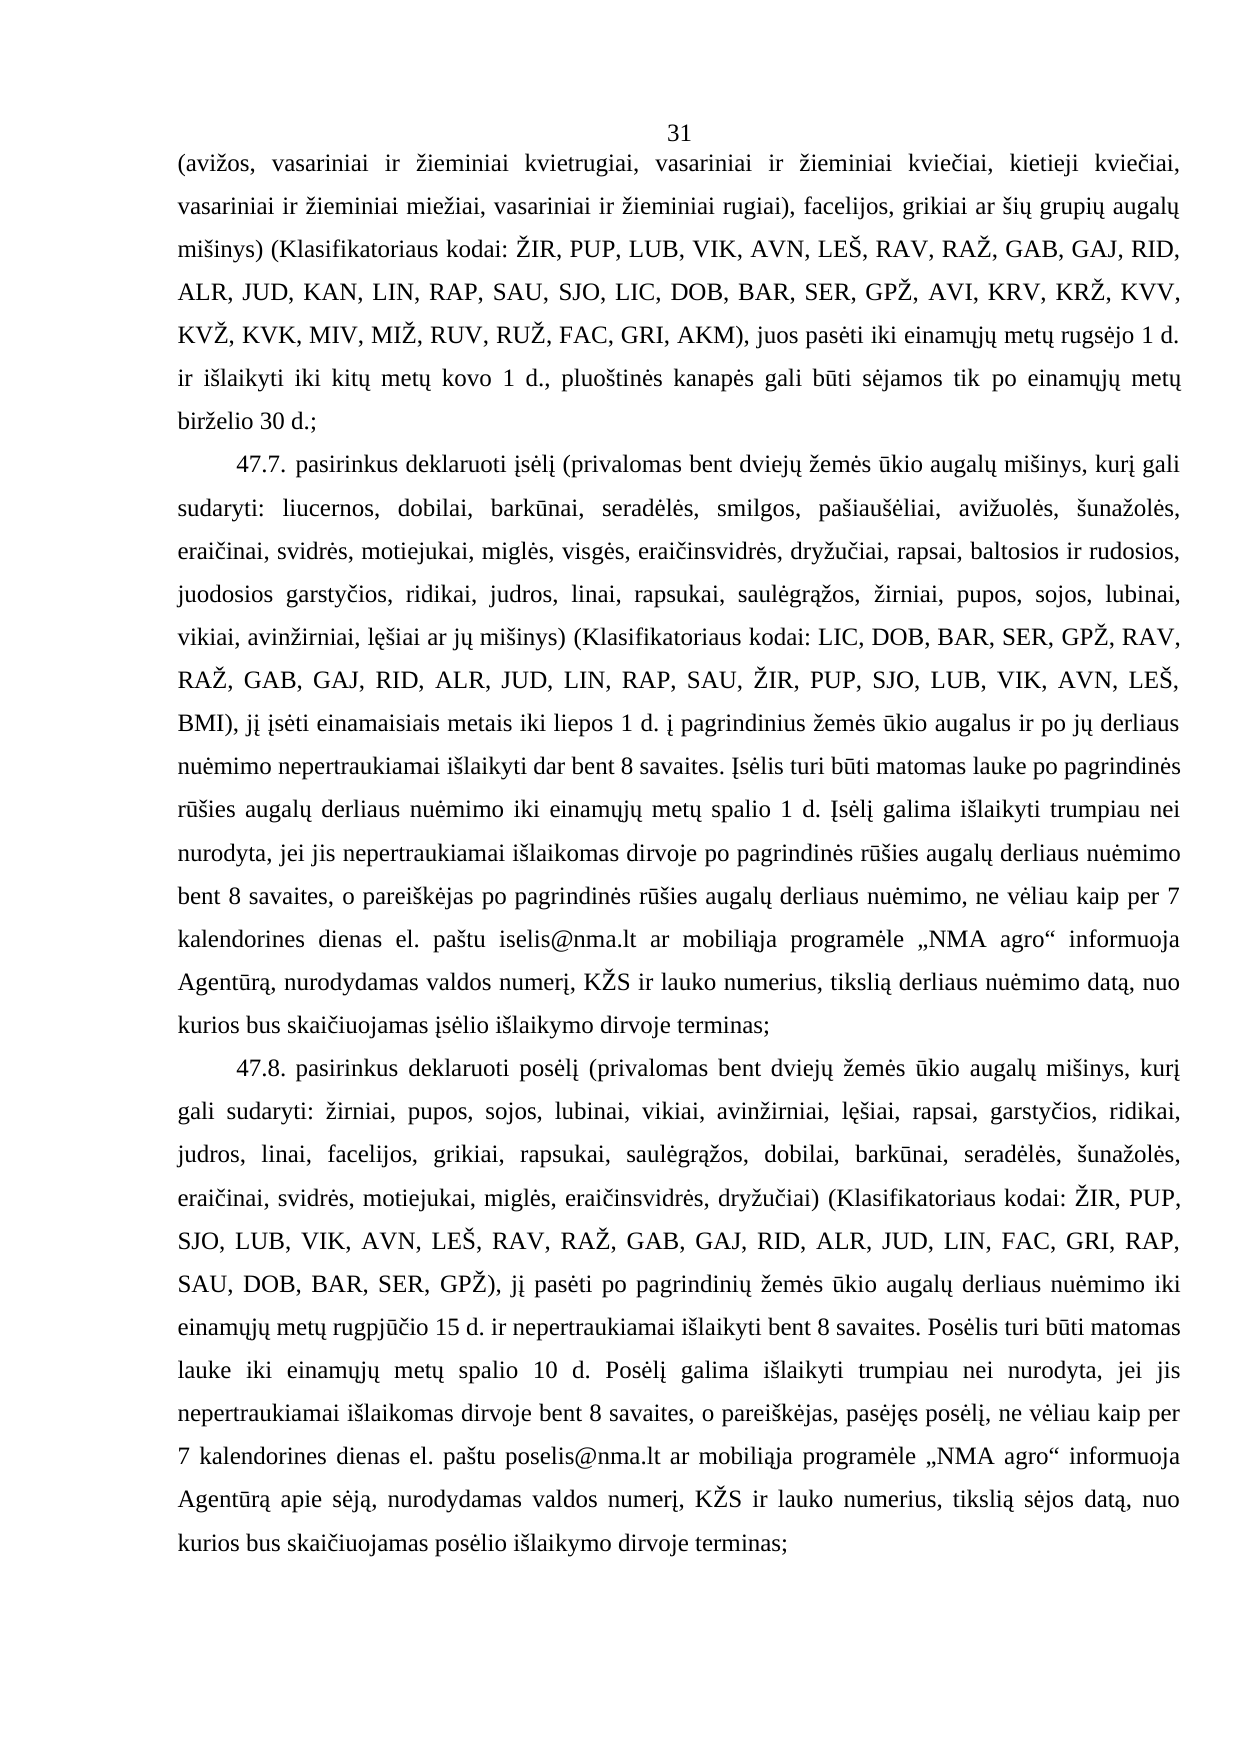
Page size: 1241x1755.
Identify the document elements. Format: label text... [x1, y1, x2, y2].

text 47.8. pasirinkus deklaruoti posėlį (privalomas bent dviejų žemės ūkio augalų mišinys, kurį gali sudaryti: žirniai, pupos, sojos, lubinai, vikiai, avinžirniai, lęšiai, rapsai, garstyčios, ridikai, judros, linai, facelijos, grikiai, rapsukai, saulėgrąžos, dobilai, barkūnai, seradėlės, šunažolės, eraičinai, svidrės, motiejukai, miglės, eraičinsvidrės, dryžučiai) (Klasifikatoriaus kodai: ŽIR, PUP, SJO, LUB, VIK, AVN, LEŠ, RAV, RAŽ, GAB, GAJ, RID, ALR, JUD, LIN, FAC, GRI, RAP, SAU, DOB, BAR, SER, GPŽ), jį pasėti po pagrindinių žemės ūkio augalų derliaus nuėmimo iki einamųjų metų rugpjūčio 15 d. ir nepertraukiamai išlaikyti bent 8 savaites. Posėlis turi būti matomas lauke iki einamųjų metų spalio 10 d. Posėlį galima išlaikyti trumpiau nei nurodyta, jei jis nepertraukiamai išlaikomas dirvoje bent 8 savaites, o pareiškėjas, pasėjęs posėlį, ne vėliau kaip per 7 kalendorines dienas el. paštu poselis@nma.lt ar mobiliąja programėle „NMA agro“ informuoja Agentūrą apie sėją, nurodydamas valdos numerį, KŽS ir lauko numerius, tikslią sėjos datą, nuo kurios bus skaičiuojamas posėlio išlaikymo dirvoje terminas; [177, 1053, 1181, 1556]
text (avižos, vasariniai ir žieminiai kvietrugiai, vasariniai ir žieminiai kviečiai, kietieji kviečiai, vasariniai ir žieminiai miežiai, vasariniai ir žieminiai rugiai), facelijos, grikiai ar šių grupių augalų mišinys) (Klasifikatoriaus kodai: ŽIR, PUP, LUB, VIK, AVN, LEŠ, RAV, RAŽ, GAB, GAJ, RID, ALR, JUD, KAN, LIN, RAP, SAU, SJO, LIC, DOB, BAR, SER, GPŽ, AVI, KRV, KRŽ, KVV, KVŽ, KVK, MIV, MIŽ, RUV, RUŽ, FAC, GRI, AKM), juos pasėti iki einamųjų metų rugsėjo 1 d. ir išlaikyti iki kitų metų kovo 1 d., pluoštinės kanapės gali būti sėjamos tik po einamųjų metų birželio 30 d.; [177, 148, 1181, 435]
text 47.7. pasirinkus deklaruoti įsėlį (privalomas bent dviejų žemės ūkio augalų mišinys, kurį gali sudaryti: liucernos, dobilai, barkūnai, seradėlės, smilgos, pašiaušėliai, avižuolės, šunažolės, eraičinai, svidrės, motiejukai, miglės, visgės, eraičinsvidrės, dryžučiai, rapsai, baltosios ir rudosios, juodosios garstyčios, ridikai, judros, linai, rapsukai, saulėgrąžos, žirniai, pupos, sojos, lubinai, vikiai, avinžirniai, lęšiai ar jų mišinys) (Klasifikatoriaus kodai: LIC, DOB, BAR, SER, GPŽ, RAV, RAŽ, GAB, GAJ, RID, ALR, JUD, LIN, RAP, SAU, ŽIR, PUP, SJO, LUB, VIK, AVN, LEŠ, BMI), jį įsėti einamaisiais metais iki liepos 1 d. į pagrindinius žemės ūkio augalus ir po jų derliaus nuėmimo nepertraukiamai išlaikyti dar bent 8 savaites. Įsėlis turi būti matomas lauke po pagrindinės rūšies augalų derliaus nuėmimo iki einamųjų metų spalio 1 d. Įsėlį galima išlaikyti trumpiau nei nurodyta, jei jis nepertraukiamai išlaikomas dirvoje po pagrindinės rūšies augalų derliaus nuėmimo bent 8 savaites, o pareiškėjas po pagrindinės rūšies augalų derliaus nuėmimo, ne vėliau kaip per 7 kalendorines dienas el. paštu iselis@nma.lt ar mobiliąja programėle „NMA agro“ informuoja Agentūrą, nurodydamas valdos numerį, KŽS ir lauko numerius, tikslią derliaus nuėmimo datą, nuo kurios bus skaičiuojamas įsėlio išlaikymo dirvoje terminas; [177, 449, 1181, 1039]
